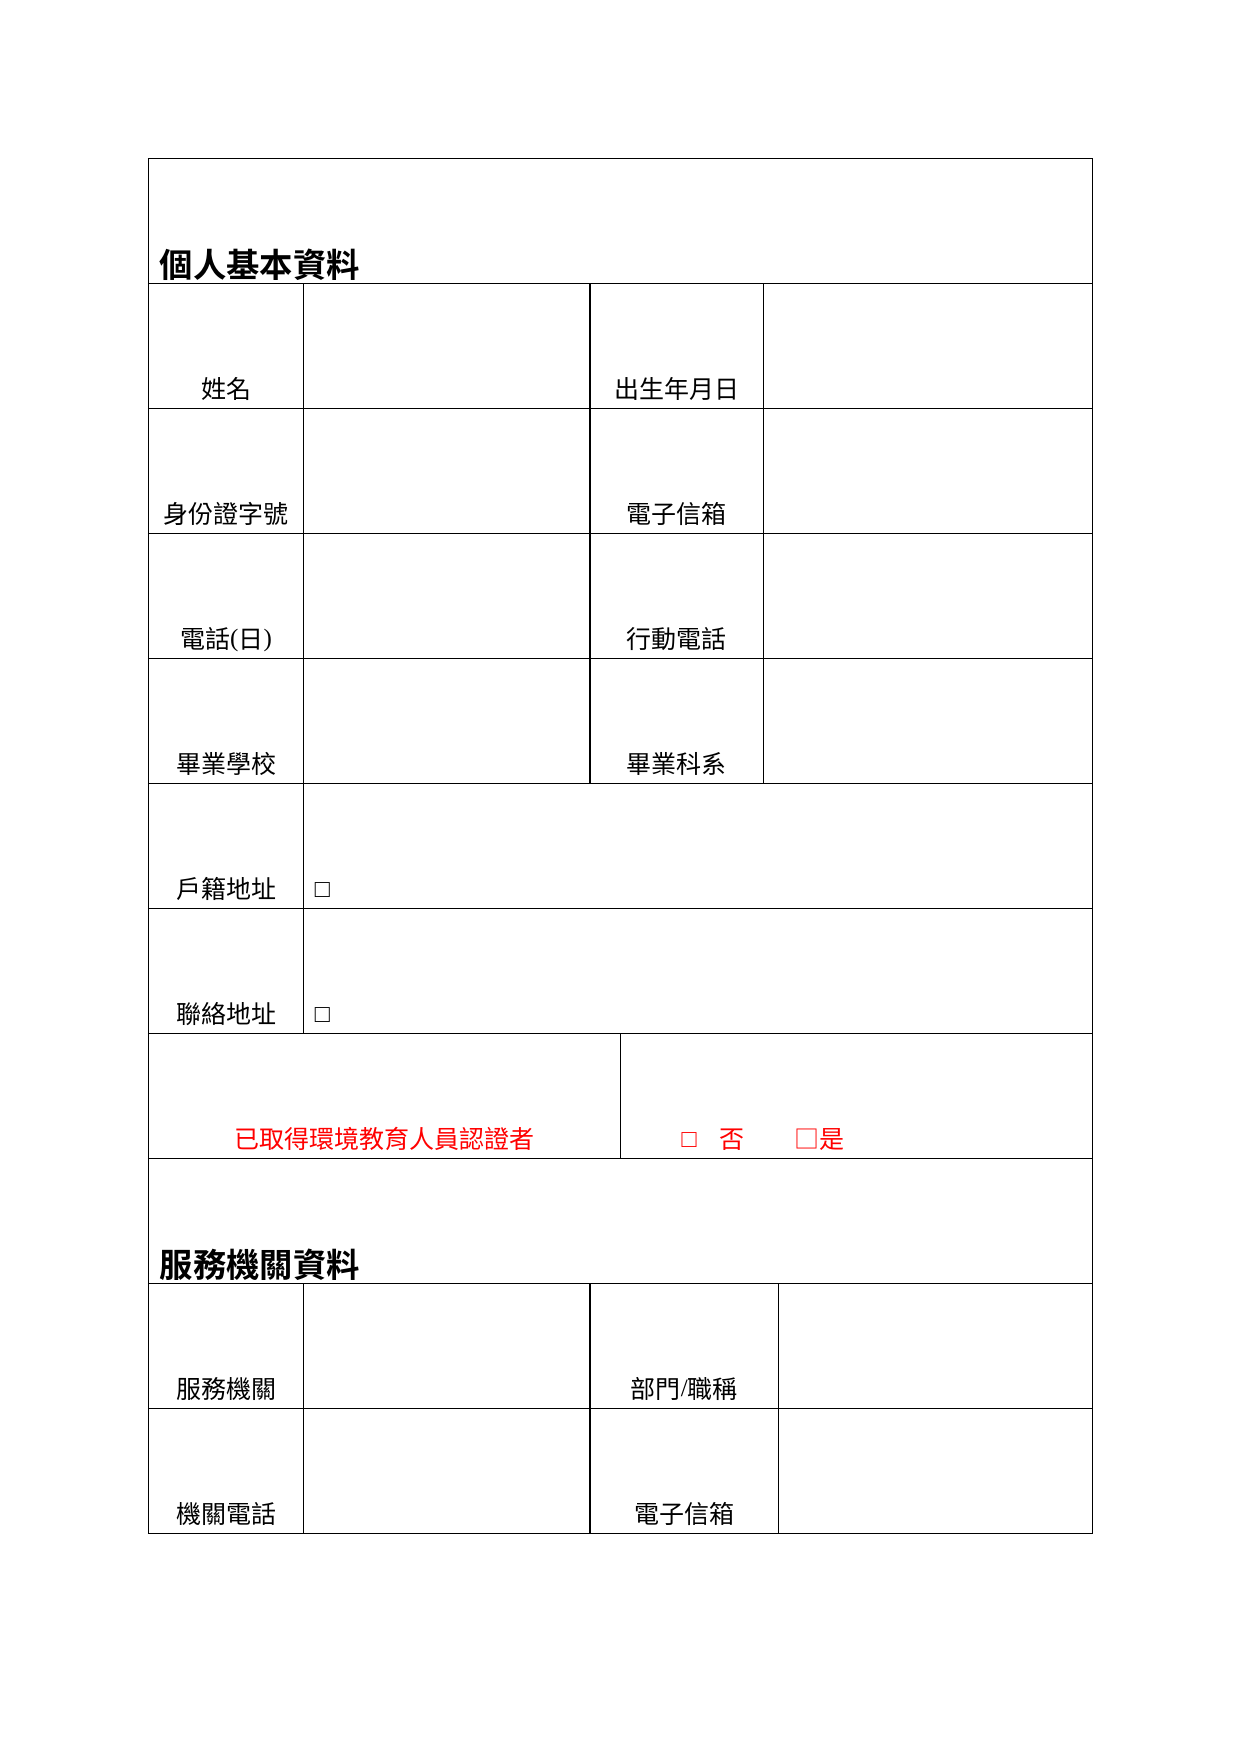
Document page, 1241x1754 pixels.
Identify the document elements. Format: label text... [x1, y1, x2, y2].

table_cell [764, 284, 1092, 408]
table_cell 否 □是 [621, 1034, 1092, 1158]
table_cell 服務機關資料 [149, 1159, 1092, 1283]
table_cell 聯絡地址 [149, 909, 303, 1033]
table_cell 行動電話 [591, 534, 763, 658]
table_cell 機關電話 [149, 1409, 303, 1533]
table_cell 畢業科系 [591, 659, 763, 783]
table_cell [304, 409, 589, 533]
table_cell 部門/職稱 [591, 1284, 778, 1408]
table_cell 已取得環境教育人員認證者 [149, 1034, 620, 1158]
table_cell 電子信箱 [591, 409, 763, 533]
table_cell 身份證字號 [149, 409, 303, 533]
table_cell 畢業學校 [149, 659, 303, 783]
table_cell [779, 1409, 1092, 1533]
table_cell [764, 659, 1092, 783]
table_cell 戶籍地址 [149, 784, 303, 908]
table_cell 電子信箱 [591, 1409, 778, 1533]
table_cell 電話(日) [149, 534, 303, 658]
table_cell [304, 284, 589, 408]
table_cell [764, 409, 1092, 533]
table_cell [304, 659, 589, 783]
table_cell [304, 534, 589, 658]
table_cell 出生年月日 [591, 284, 763, 408]
table_cell [304, 1284, 589, 1408]
table_cell 姓名 [149, 284, 303, 408]
table_header 個人基本資料 [149, 159, 1092, 283]
table_cell □ [304, 909, 1092, 1033]
table_cell [764, 534, 1092, 658]
table_cell [304, 1409, 589, 1533]
table_cell [779, 1284, 1092, 1408]
table_cell 服務機關 [149, 1284, 303, 1408]
table_cell □ [304, 784, 1092, 908]
